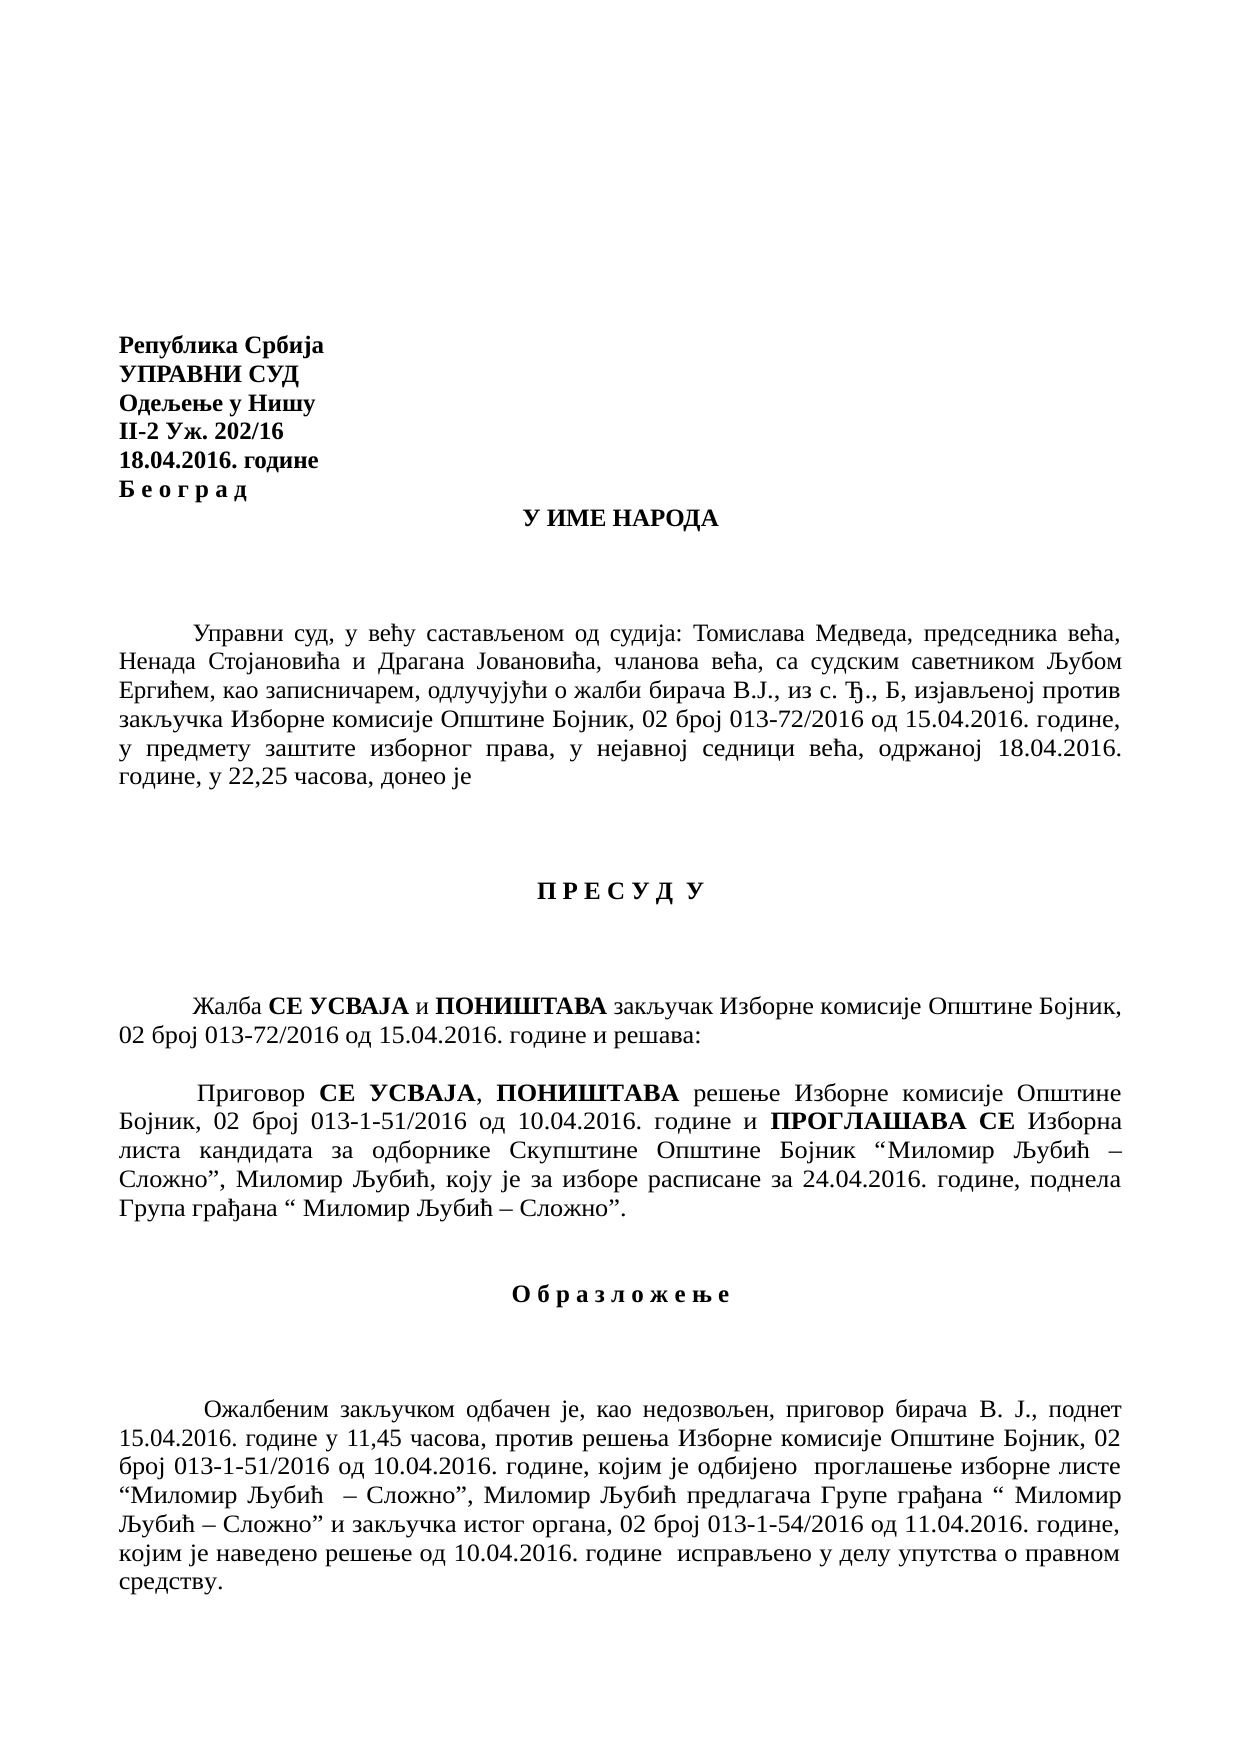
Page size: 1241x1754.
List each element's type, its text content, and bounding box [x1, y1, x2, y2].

text Жалба СЕ УСВАЈА и ПОНИШТАВА закључак Изборне комисије Општине Бојник, 02 број 013-72/2016 од 15.04.2016. године и решава: [118, 991, 1122, 1049]
text Ожалбеним закључком одбачен је, као недозвољен, приговор бирача В. Ј., поднет 15.04.2016. године у 11,45 часова, против решења Изборне комисије Општине Бојник, 02 број 013-1-51/2016 од 10.04.2016. године, којим је одбијено проглашење изборне листе “Миломир Љубић – Сложно”, Миломир Љубић предлагача Групе грађана “ Миломир Љубић – Сложно” и закључка истог органа, 02 број 013-1-54/2016 од 11.04.2016. године, којим је наведено решење од 10.04.2016. године исправљено у делу упутства о правном средству. [118, 1394, 1122, 1595]
text Приговор СЕ УСВАЈА, ПОНИШТАВА решење Изборне комисије Општине Бојник, 02 број 013-1-51/2016 од 10.04.2016. године и ПРОГЛАШАВА СЕ Изборна листа кандидата за одборнике Скупштине Општине Бојник “Миломир Љубић – Сложно”, Миломир Љубић, коју је за изборе расписане за 24.04.2016. године, поднела Група грађана “ Миломир Љубић – Сложно”. [118, 1078, 1122, 1221]
text Управни суд, у већу састављеном од судија: Томислава Медведа, председника већа, Ненада Стојановића и Драгана Јовановића, чланова већа, са судским саветником Љубом Ергићем, као записничарем, одлучујући о жалби бирача В.Ј., из с. Ђ., Б, изјављеној против закључка Изборне комисије Општине Бојник, 02 број 013-72/2016 од 15.04.2016. године, у предмету заштите изборног права, у нејавној седници већа, одржаној 18.04.2016. године, у 22,25 часова, донео је [118, 618, 1122, 790]
text УПРАВНИ СУД [118, 359, 1122, 388]
text Република Србија [118, 118, 1122, 359]
text II-2 Уж. 202/16 [118, 416, 1122, 445]
text 18.04.2016. године [118, 445, 1122, 474]
text О б р а з л о ж е њ е [118, 1279, 1122, 1308]
text П Р Е С У Д У [118, 876, 1122, 905]
text У ИМЕ НАРОДА [118, 503, 1122, 531]
text Б е о г р а д [118, 474, 1122, 503]
text Одељење у Нишу [118, 388, 1122, 416]
